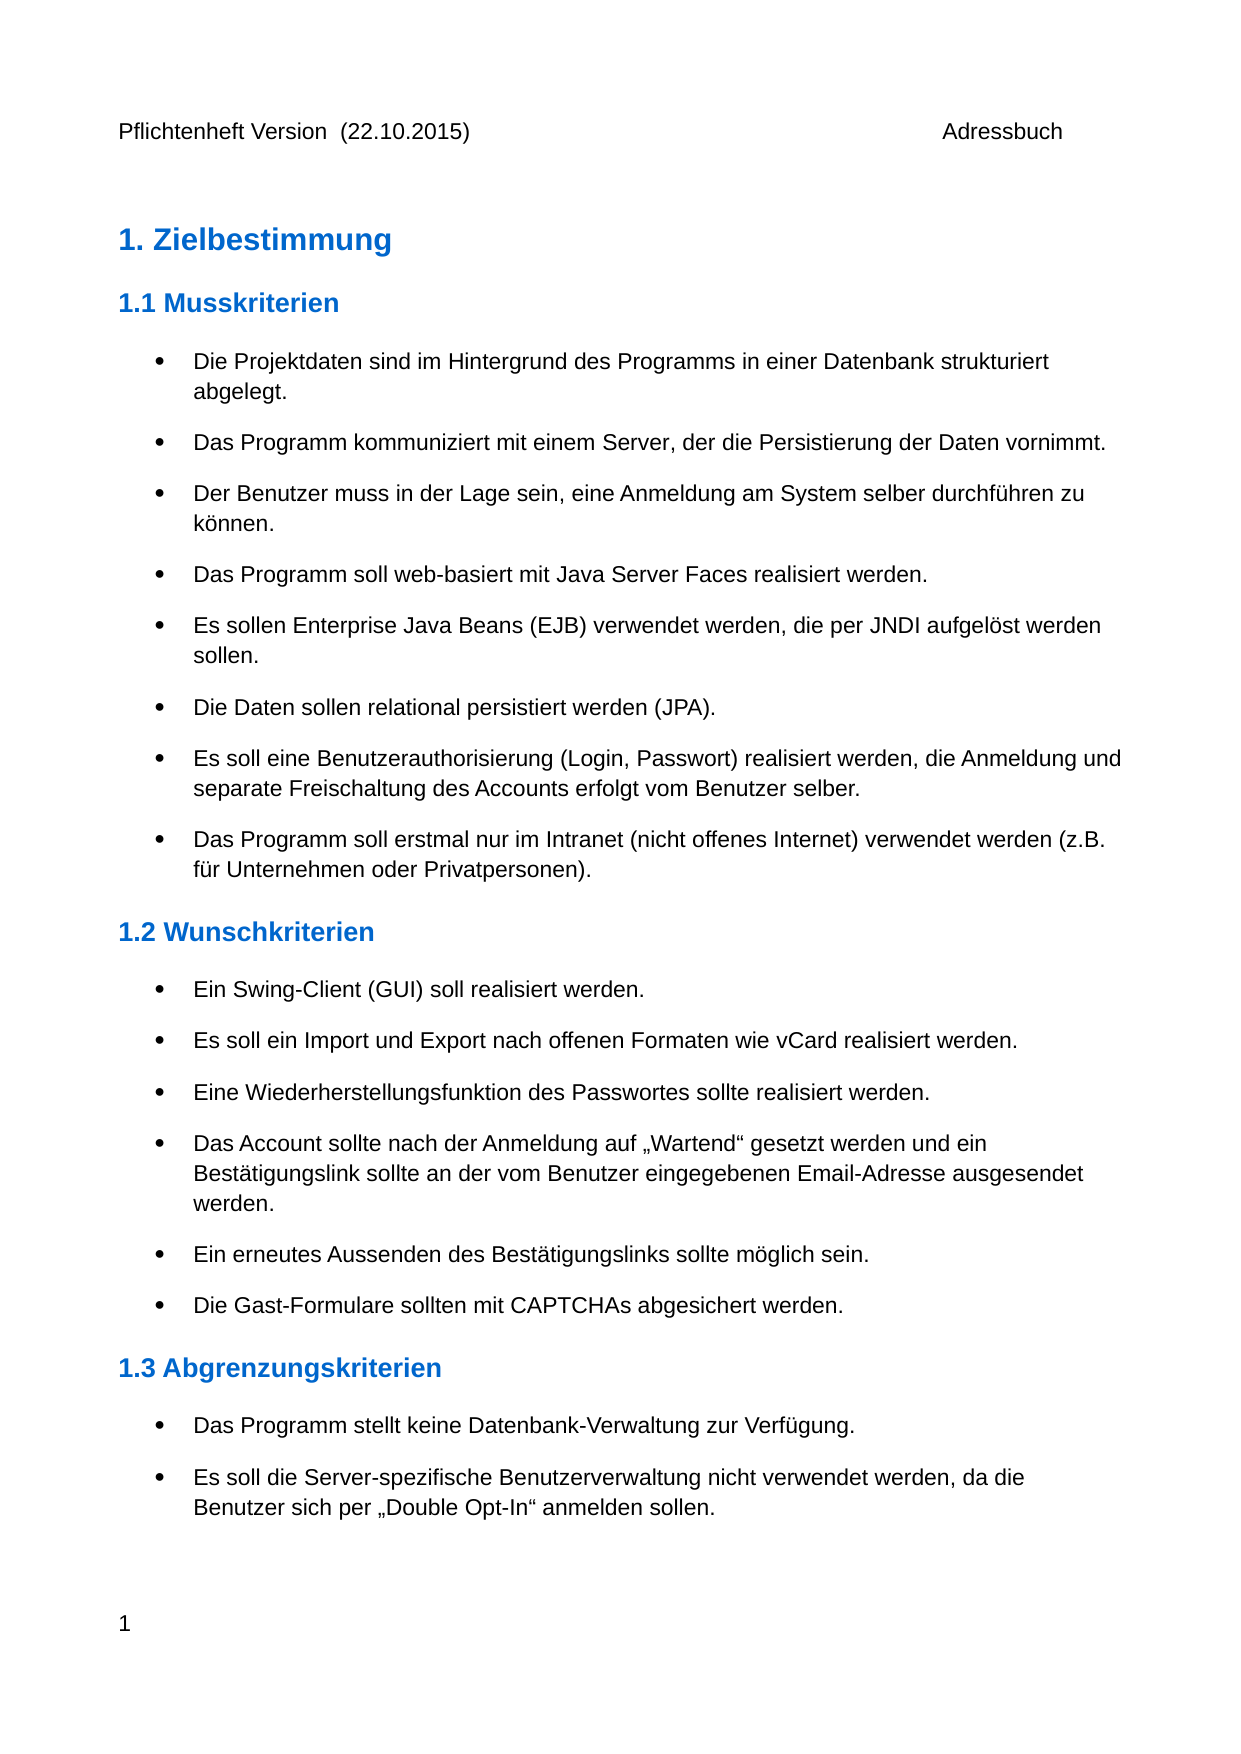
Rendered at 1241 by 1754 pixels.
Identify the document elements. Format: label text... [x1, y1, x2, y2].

list Es soll ein Import und Export nach offenen Formaten wie vCard realisiert werden. [156, 1027, 1122, 1054]
list Das Programm soll web-basiert mit Java Server Faces realisiert werden. [156, 561, 1122, 587]
list Die Daten sollen relational persistiert werden (JPA). [156, 693, 1122, 720]
subtitle 1.2 Wunschkriterien [118, 916, 1122, 947]
list Eine Wiederherstellungsfunktion des Passwortes sollte realisiert werden. [156, 1078, 1122, 1105]
subtitle 1. Zielbestimmung [118, 221, 1122, 257]
subtitle 1.3 Abgrenzungskriterien [118, 1352, 1122, 1383]
list Der Benutzer muss in der Lage sein, eine Anmeldung am System selber durchführen zu können. [156, 480, 1122, 536]
list Die Projektdaten sind im Hintergrund des Programms in einer Datenbank strukturiert abgelegt. [156, 348, 1122, 404]
list Es soll eine Benutzerauthorisierung (Login, Passwort) realisiert werden, die Anmeldung und separate Freischaltung des Accounts erfolgt vom Benutzer selber. [156, 744, 1122, 801]
list Die Gast-Formulare sollten mit CAPTCHAs abgesichert werden. [156, 1292, 1122, 1318]
list Ein erneutes Aussenden des Bestätigungslinks sollte möglich sein. [156, 1241, 1122, 1267]
list Das Programm stellt keine Datenbank-Verwaltung zur Verfügung. [156, 1412, 1122, 1439]
subtitle 1.1 Musskriterien [118, 287, 1122, 318]
list Das Programm kommuniziert mit einem Server, der die Persistierung der Daten vornimmt. [156, 429, 1122, 455]
list Es soll die Server-spezifische Benutzerverwaltung nicht verwendet werden, da die Benutzer sich per „Double Opt-In“ anmelden sollen. [156, 1463, 1122, 1520]
list Das Account sollte nach der Anmeldung auf „Wartend“ gesetzt werden und ein Bestätigungslink sollte an der vom Benutzer eingegebenen Email-Adresse ausgesendet werden. [156, 1129, 1122, 1216]
list Es sollen Enterprise Java Beans (EJB) verwendet werden, die per JNDI aufgelöst werden sollen. [156, 612, 1122, 669]
list Das Programm soll erstmal nur im Intranet (nicht offenes Internet) verwendet werden (z.B. für Unternehmen oder Privatpersonen). [156, 826, 1122, 882]
list Ein Swing-Client (GUI) soll realisiert werden. [156, 976, 1122, 1003]
